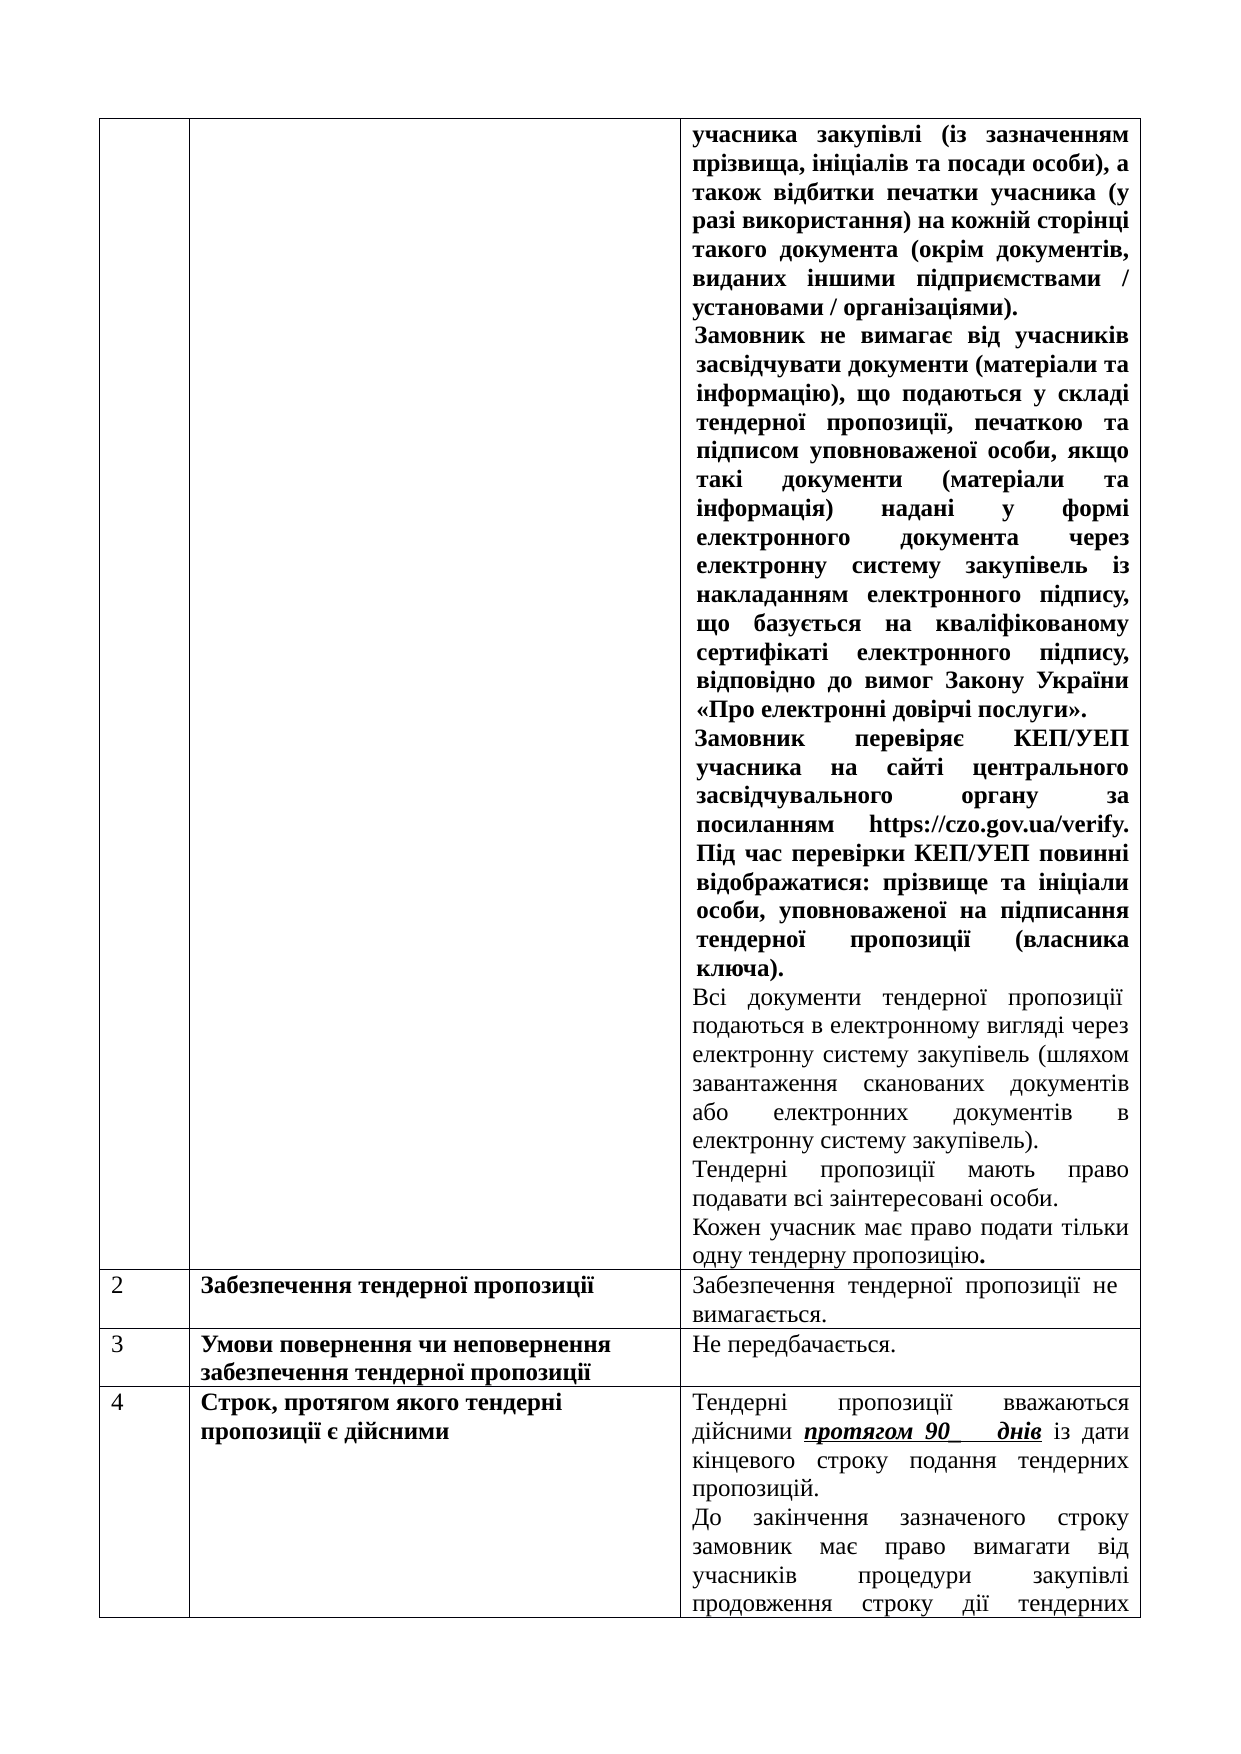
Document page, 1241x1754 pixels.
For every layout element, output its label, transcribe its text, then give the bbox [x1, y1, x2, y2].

table_cell Забезпечення тендерної пропозиції [190, 1270, 680, 1328]
table_cell учасника закупівлі (із зазначенням прізвища, ініціалів та посади особи), а також відбитки печатки учасника (у разі використання) на кожній сторінці такого документа (окрім документів, виданих іншими підприємствами / установами / організаціями). Замовник не вимагає від учасників засвідчувати документи (матеріали та інформацію), що подаються у складі тендерної пропозиції, печаткою та підписом уповноваженої особи, якщо такі документи (матеріали та інформація) надані у формі електронного документа через електронну систему закупівель із накладанням електронного підпису, що базується на кваліфікованому сертифікаті електронного підпису, відповідно до вимог Закону України «Про електронні довірчі послуги». Замовник перевіряє КЕП/УЕП учасника на сайті центрального засвідчувального органу за посиланням https://czo.gov.ua/verify. Під час перевірки КЕП/УЕП повинні відображатися: прізвище та ініціали особи, уповноваженої на підписання тендерної пропозиції (власника ключа). Всі документи тендерної пропозиції подаються в електронному вигляді через електронну систему закупівель (шляхом завантаження сканованих документів або електронних документів в електронну систему закупівель). Тендерні пропозиції мають право подавати всі заінтересовані особи. Кожен учасник має право подати тільки одну тендерну пропозицію. [681, 119, 1140, 1269]
table_cell Строк, протягом якого тендерні пропозиції є дійсними [190, 1387, 680, 1617]
table_cell Тендерні пропозиції вважаються дійсними протягом 90_ днів із дати кінцевого строку подання тендерних пропозицій. До закінчення зазначеного строку замовник має право вимагати від учасників процедури закупівлі продовження строку дії тендерних [681, 1387, 1140, 1617]
table_cell Не передбачається. [681, 1329, 1140, 1386]
table_cell Забезпечення тендерної пропозиції не вимагається. [681, 1270, 1140, 1328]
table_cell 4 [100, 1387, 189, 1617]
table_cell [100, 119, 189, 1269]
table_cell Умови повернення чи неповернення забезпечення тендерної пропозиції [190, 1329, 680, 1386]
table_cell 2 [100, 1270, 189, 1328]
table_cell 3 [100, 1329, 189, 1386]
table_cell [190, 119, 680, 1269]
